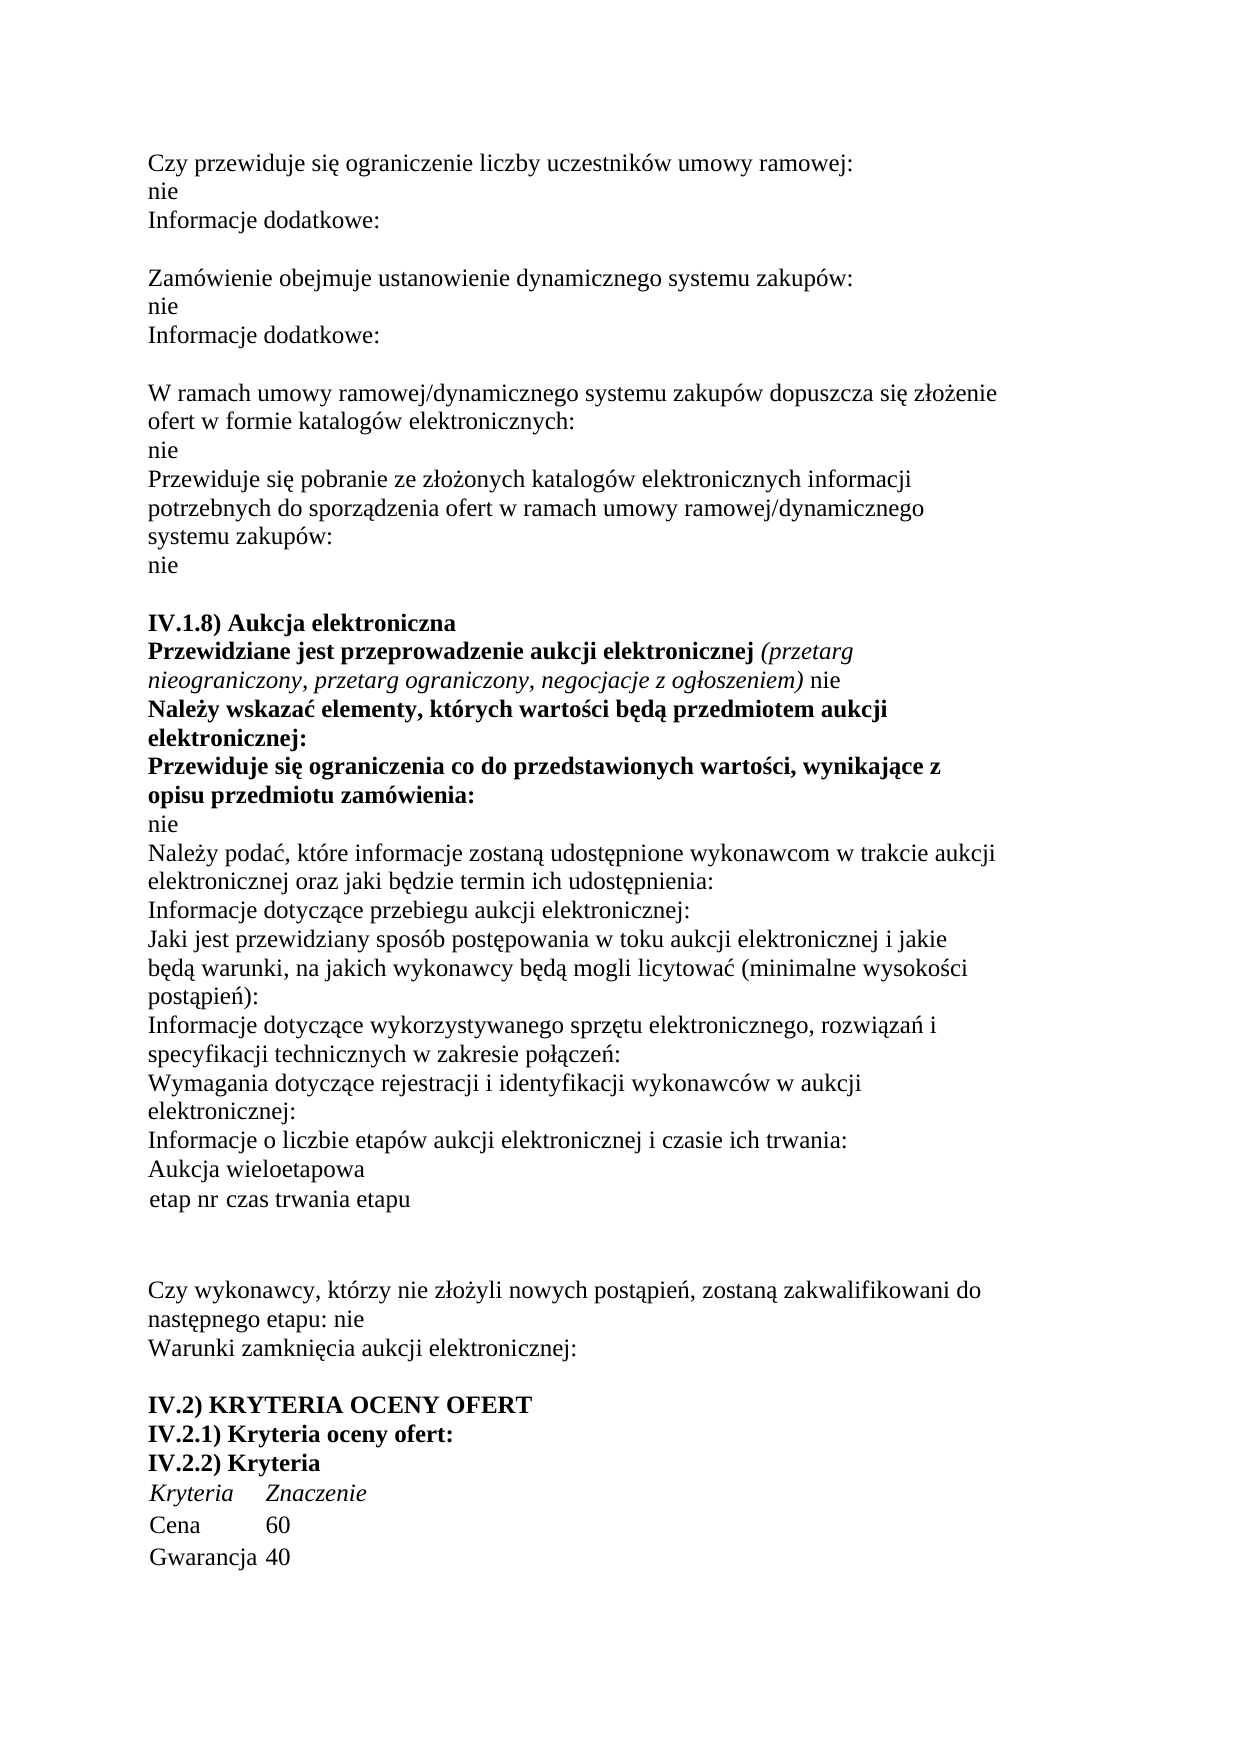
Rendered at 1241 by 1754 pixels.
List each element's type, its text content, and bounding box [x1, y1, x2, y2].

table_header czas trwania etapu [224, 1183, 417, 1214]
table_cell 60 [264, 1508, 373, 1540]
table_cell Gwarancja [148, 1540, 264, 1572]
table_cell 40 [264, 1540, 373, 1572]
table_cell [148, 1215, 224, 1246]
table_header [1000, 148, 1093, 1601]
table_header Czy przewiduje się ograniczenie liczby uczestników umowy ramowej: nie Informacje dodatkowe: Zamówienie obejmuje ustanowienie dynamicznego systemu zakupów: nie Informacje dodatkowe: W ramach umowy ramowej/dynamicznego systemu zakupów dopuszcza się złożenie ofert w formie katalogów elektronicznych: nie Przewiduje się pobranie ze złożonych katalogów elektronicznych informacji potrzebnych do sporządzenia ofert w ramach umowy ramowej/dynamicznego systemu zakupów: nie IV.1.8) Aukcja elektroniczna Przewidziane jest przeprowadzenie aukcji elektronicznej (przetarg nieograniczony, przetarg ograniczony, negocjacje z ogłoszeniem) nie Należy wskazać elementy, których wartości będą przedmiotem aukcji elektronicznej: Przewiduje się ograniczenia co do przedstawionych wartości, wynikające z opisu przedmiotu zamówienia: nie Należy podać, które informacje zostaną udostępnione wykonawcom w trakcie aukcji elektronicznej oraz jaki będzie termin ich udostępnienia: Informacje dotyczące przebiegu aukcji elektronicznej: Jaki jest przewidziany sposób postępowania w toku aukcji elektronicznej i jakie będą warunki, na jakich wykonawcy będą mogli licytować (minimalne wysokości postąpień): Informacje dotyczące wykorzystywanego sprzętu elektronicznego, rozwiązań i specyfikacji technicznych w zakresie połączeń: Wymagania dotyczące rejestracji i identyfikacji wykonawców w aukcji elektronicznej: Informacje o liczbie etapów aukcji elektronicznej i czasie ich trwania: Aukcja wieloetapowa Czy wykonawcy, którzy nie złożyli nowych postąpień, zostaną zakwalifikowani do następnego etapu: nie Warunki zamknięcia aukcji elektronicznej: IV.2) KRYTERIA OCENY OFERT IV.2.1) Kryteria oceny ofert: IV.2.2) Kryteria [148, 148, 999, 1601]
table_cell Cena [148, 1508, 264, 1540]
table_header etap nr [148, 1183, 224, 1214]
table_header Kryteria [148, 1476, 264, 1508]
table_header Znaczenie [264, 1476, 373, 1508]
table_cell [224, 1215, 417, 1246]
